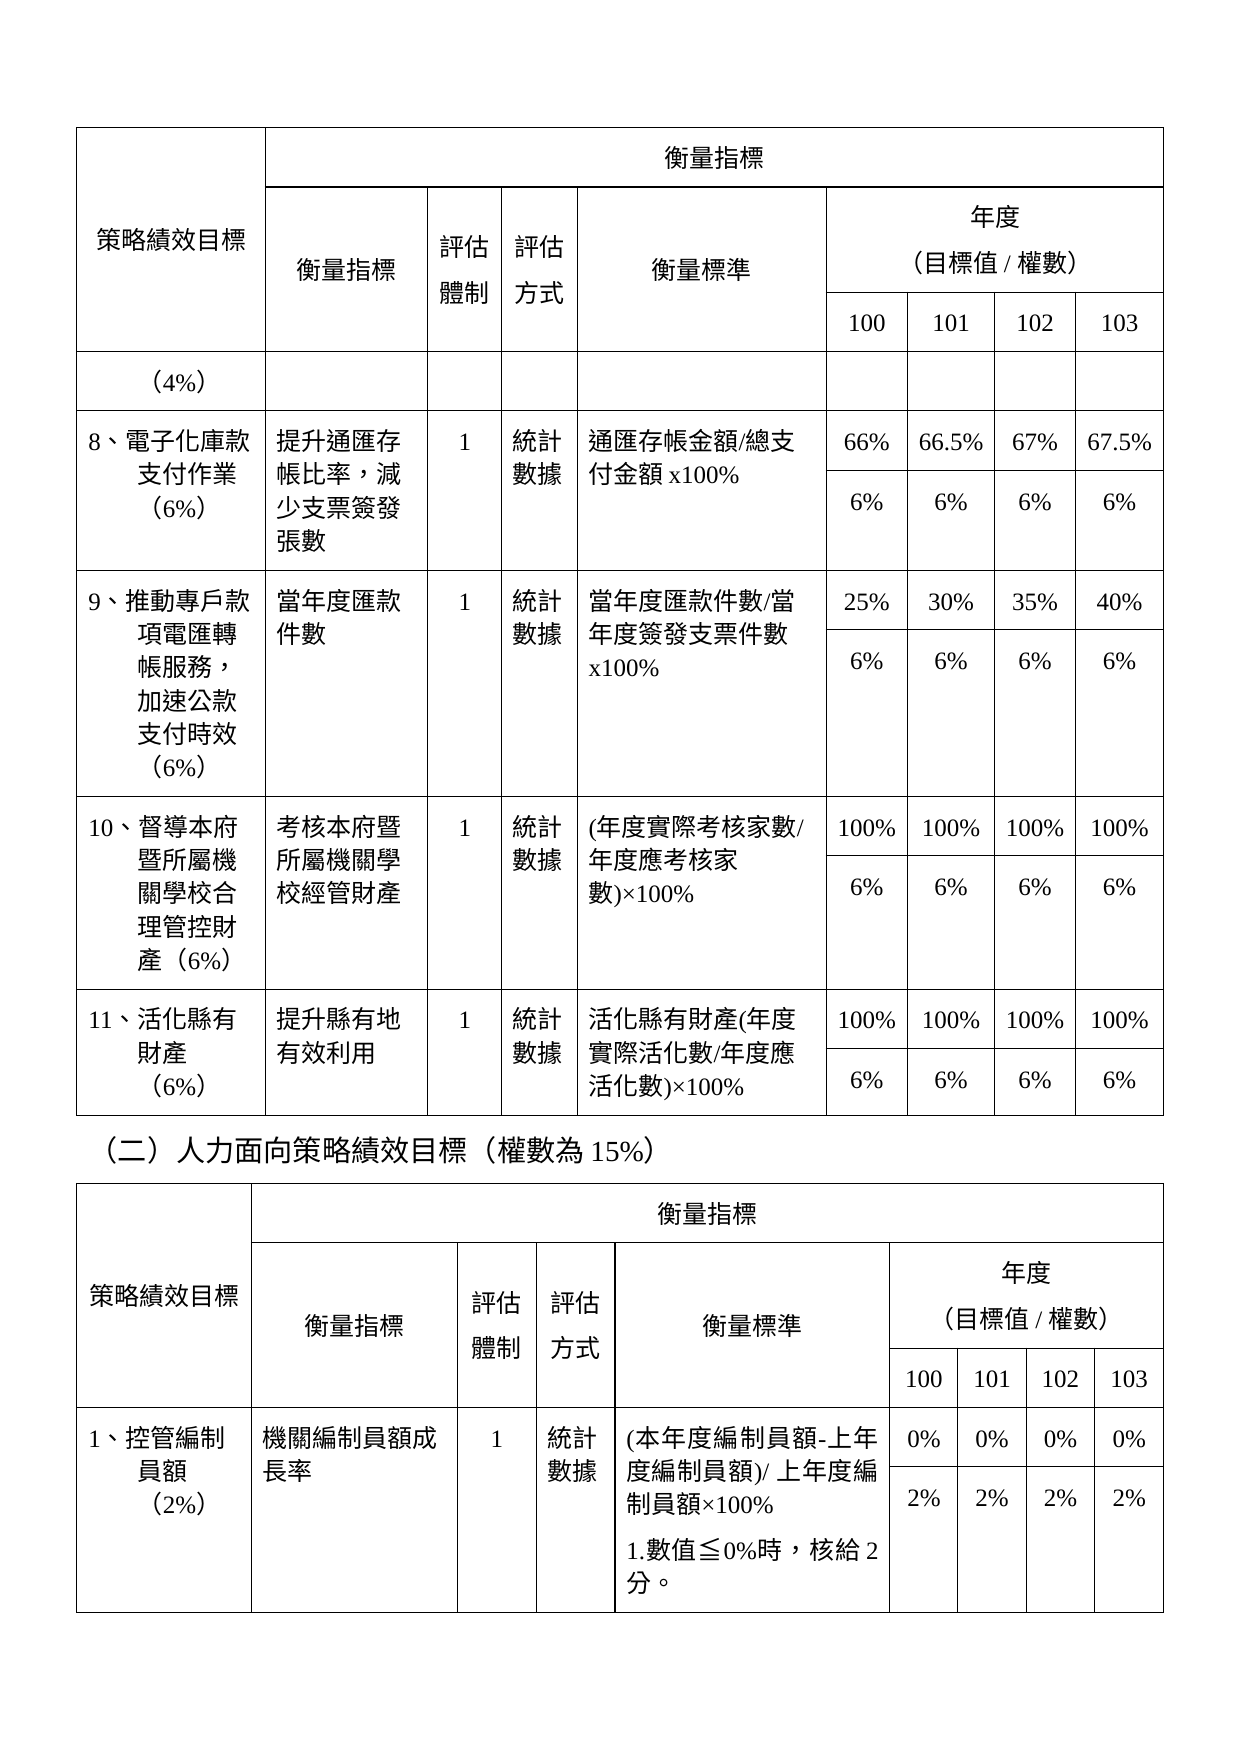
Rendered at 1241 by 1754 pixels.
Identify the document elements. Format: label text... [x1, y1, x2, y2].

table_cell 衡量標準 [578, 188, 826, 351]
table_cell 推動專戶款項電匯轉帳服務，加速公款支付時效（6%） [77, 571, 265, 796]
table_cell 1 [428, 797, 501, 988]
table_header 衡量指標 [266, 128, 1163, 186]
table_cell 2% [1027, 1467, 1094, 1612]
table_cell 103 [1076, 293, 1163, 351]
table_cell 6% [827, 856, 907, 988]
table_cell 統計數據 [502, 411, 577, 570]
table_cell 活化縣有財產(年度實際活化數/年度應活化數)×100% [578, 990, 826, 1114]
table_cell 督導本府暨所屬機關學校合理管控財產（6%） [77, 797, 265, 988]
table_cell 提升縣有地有效利用 [266, 990, 427, 1114]
table_cell 評估 體制 [458, 1243, 536, 1407]
table_cell 6% [1076, 471, 1163, 570]
table_cell 衡量指標 [252, 1243, 457, 1407]
table_cell [908, 352, 994, 410]
table_cell 6% [827, 1049, 907, 1114]
table_cell 100% [827, 797, 907, 855]
table_cell 100% [827, 990, 907, 1048]
table_cell [995, 352, 1075, 410]
table_cell 103 [1095, 1349, 1163, 1407]
table_cell [428, 352, 501, 410]
table_cell 6% [908, 471, 994, 570]
table_cell 100% [908, 990, 994, 1048]
table_cell 40% [1076, 571, 1163, 629]
table_cell 通匯存帳金額/總支付金額x100% [578, 411, 826, 570]
table_cell 6% [1076, 1049, 1163, 1114]
table_cell 提升通匯存帳比率，減少支票簽發張數 [266, 411, 427, 570]
table_cell 100% [995, 797, 1075, 855]
table_header 策略績效目標 [77, 1184, 251, 1407]
table_cell 66% [827, 411, 907, 470]
table_cell 6% [995, 856, 1075, 988]
table_cell 統計數據 [537, 1408, 614, 1612]
table_cell 1 [428, 571, 501, 796]
table_cell 統計數據 [502, 797, 577, 988]
table_cell [578, 352, 826, 410]
table_cell 35% [995, 571, 1075, 629]
text （二）人力面向策略績效目標（權數為15%） [88, 1128, 1152, 1170]
table_cell 0% [1027, 1408, 1094, 1466]
table_cell 100 [890, 1349, 957, 1407]
table_cell 0% [890, 1408, 957, 1466]
table_cell 2% [890, 1467, 957, 1612]
table_cell 100% [1076, 990, 1163, 1048]
table_header 策略績效目標 [77, 128, 265, 351]
table_cell 6% [827, 630, 907, 796]
table_cell 100% [995, 990, 1075, 1048]
table_cell 0% [958, 1408, 1026, 1466]
table_cell 66.5% [908, 411, 994, 470]
table_cell 衡量指標 [266, 188, 427, 351]
table_cell 統計數據 [502, 990, 577, 1114]
table_cell [827, 352, 907, 410]
table_cell 評估 方式 [537, 1243, 614, 1407]
table_cell 統計數據 [502, 571, 577, 796]
table_cell （4%） [77, 352, 265, 410]
table_cell 電子化庫款支付作業（6%） [77, 411, 265, 570]
table_cell 評估 體制 [428, 188, 501, 351]
table_cell 6% [908, 1049, 994, 1114]
table_cell 6% [995, 630, 1075, 796]
table_cell 102 [1027, 1349, 1094, 1407]
table_cell 1 [428, 411, 501, 570]
table_cell 102 [995, 293, 1075, 351]
table_cell 年度 （目標值 / 權數） [890, 1243, 1163, 1347]
table_cell 6% [1076, 856, 1163, 988]
table_cell 年度 （目標值 / 權數） [827, 188, 1163, 292]
table_cell (本年度編制員額-上年度編制員額)/ 上年度編制員額×100% 1.數值≦0%時，核給2分。 [616, 1408, 889, 1612]
table_cell 6% [827, 471, 907, 570]
table_cell 67% [995, 411, 1075, 470]
table_cell 當年度匯款件數 [266, 571, 427, 796]
table_cell 1 [458, 1408, 536, 1612]
table_cell 考核本府暨所屬機關學校經管財產 [266, 797, 427, 988]
table_cell 6% [995, 1049, 1075, 1114]
table_header 衡量指標 [252, 1184, 1163, 1242]
table_cell 101 [908, 293, 994, 351]
table_cell 100 [827, 293, 907, 351]
table_cell 活化縣有財產（6%） [77, 990, 265, 1114]
table_cell 101 [958, 1349, 1026, 1407]
table_cell 當年度匯款件數/當年度簽發支票件數x100% [578, 571, 826, 796]
table_cell 2% [1095, 1467, 1163, 1612]
table_cell 控管編制員額（2%） [77, 1408, 251, 1612]
table_cell 2% [958, 1467, 1026, 1612]
table_cell 100% [908, 797, 994, 855]
table_cell [502, 352, 577, 410]
table_cell 0% [1095, 1408, 1163, 1466]
table_cell 機關編制員額成長率 [252, 1408, 457, 1612]
table_cell 衡量標準 [616, 1243, 889, 1407]
table_cell 30% [908, 571, 994, 629]
table_cell 6% [995, 471, 1075, 570]
table_cell 1 [428, 990, 501, 1114]
table_cell 6% [908, 630, 994, 796]
table_cell 67.5% [1076, 411, 1163, 470]
table_cell 25% [827, 571, 907, 629]
table_cell 6% [1076, 630, 1163, 796]
table_cell [1076, 352, 1163, 410]
table_cell 6% [908, 856, 994, 988]
table_cell [266, 352, 427, 410]
table_cell 100% [1076, 797, 1163, 855]
table_cell (年度實際考核家數/年度應考核家數)×100% [578, 797, 826, 988]
table_cell 評估 方式 [502, 188, 577, 351]
